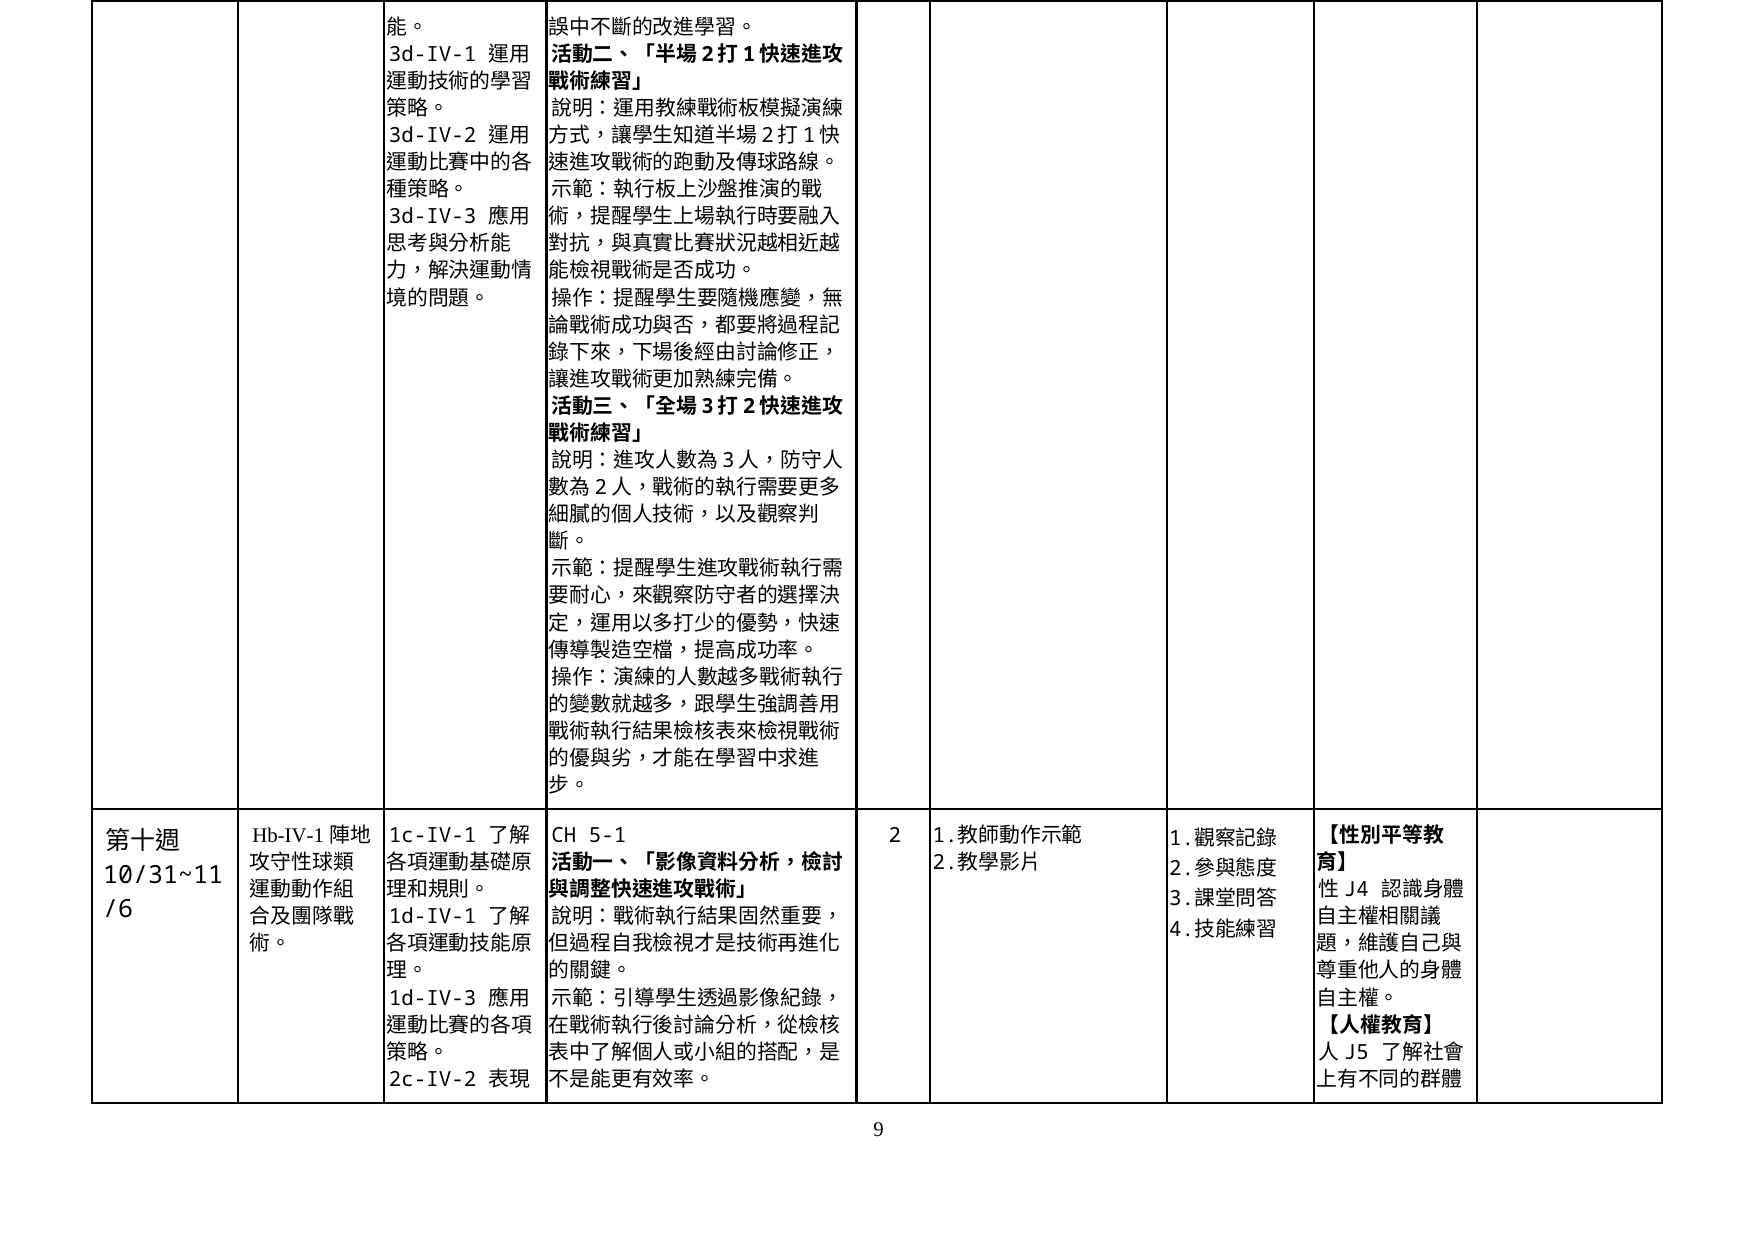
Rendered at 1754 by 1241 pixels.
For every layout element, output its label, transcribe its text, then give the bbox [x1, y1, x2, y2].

table_cell [931, 2, 1166, 808]
table_cell 誤中不斷的改進學習。 活動二、「半場2打1快速進攻戰術練習」 說明：運用教練戰術板模擬演練方式，讓學生知道半場2打1快速進攻戰術的跑動及傳球路線。 示範：執行板上沙盤推演的戰術，提醒學生上場執行時要融入對抗，與真實比賽狀況越相近越能檢視戰術是否成功。 操作：提醒學生要隨機應變，無論戰術成功與否，都要將過程記錄下來，下場後經由討論修正，讓進攻戰術更加熟練完備。 活動三、「全場3打2快速進攻戰術練習」 說明：進攻人數為3人，防守人數為2人，戰術的執行需要更多細膩的個人技術，以及觀察判斷。 示範：提醒學生進攻戰術執行需要耐心，來觀察防守者的選擇決定，運用以多打少的優勢，快速傳導製造空檔，提高成功率。 操作：演練的人數越多戰術執行的變數就越多，跟學生強調善用戰術執行結果檢核表來檢視戰術的優與劣，才能在學習中求進步。 [548, 2, 855, 808]
table_cell [93, 2, 237, 808]
table_cell CH 5-1 活動一、「影像資料分析，檢討與調整快速進攻戰術」 說明：戰術執行結果固然重要，但過程自我檢視才是技術再進化的關鍵。 示範：引導學生透過影像紀錄，在戰術執行後討論分析，從檢核表中了解個人或小組的搭配，是不是能更有效率。 [548, 810, 855, 1102]
table_cell 2 [858, 810, 929, 1102]
table_cell [1315, 2, 1476, 808]
table_cell [1168, 2, 1313, 808]
table_cell [858, 2, 929, 808]
table_cell [239, 2, 383, 808]
table_cell 1.觀察記錄 2.參與態度 3.課堂問答 4.技能練習 [1168, 810, 1313, 1102]
table_cell 第十週10/31~11/6 [93, 810, 237, 1102]
table_cell 1c-IV-1 了解各項運動基礎原理和規則。 1d-IV-1 了解各項運動技能原理。 1d-IV-3 應用運動比賽的各項策略。 2c-IV-2 表現 [385, 810, 545, 1102]
table_cell 能。 3d-IV-1 運用運動技術的學習策略。 3d-IV-2 運用運動比賽中的各種策略。 3d-IV-3 應用思考與分析能力，解決運動情境的問題。 [385, 2, 545, 808]
table_cell [1478, 2, 1661, 808]
table_cell [1478, 810, 1661, 1102]
table_cell 1.教師動作示範 2.教學影片 [931, 810, 1166, 1102]
table_cell Hb-IV-1 陣地攻守性球類運動動作組合及團隊戰術。 [239, 810, 383, 1102]
table_cell 【性別平等教育】 性J4 認識身體自主權相關議題，維護自己與尊重他人的身體自主權。 【人權教育】 人J5 了解社會上有不同的群體 [1315, 810, 1476, 1102]
